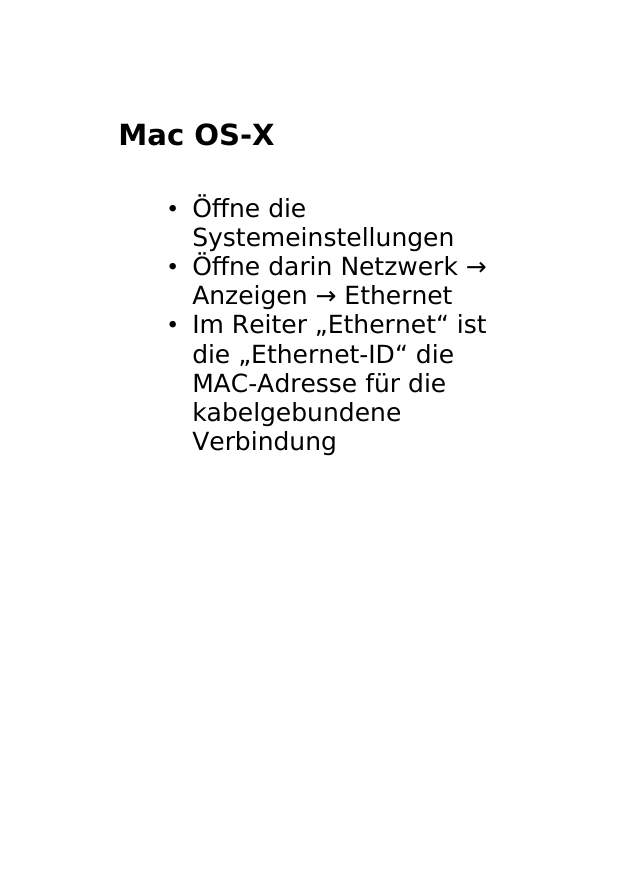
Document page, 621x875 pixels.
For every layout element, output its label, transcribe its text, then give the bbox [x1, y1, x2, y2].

list Öffne die Systemeinstellungen [177, 194, 502, 252]
list Im Reiter „Ethernet“ ist die „Ethernet-ID“ die MAC-Adresse für die kabelgebundene Verbindung [177, 311, 502, 457]
list Öffne darin Netzwerk → Anzeigen → Ethernet [177, 252, 502, 311]
subtitle Mac OS-X [118, 118, 502, 152]
